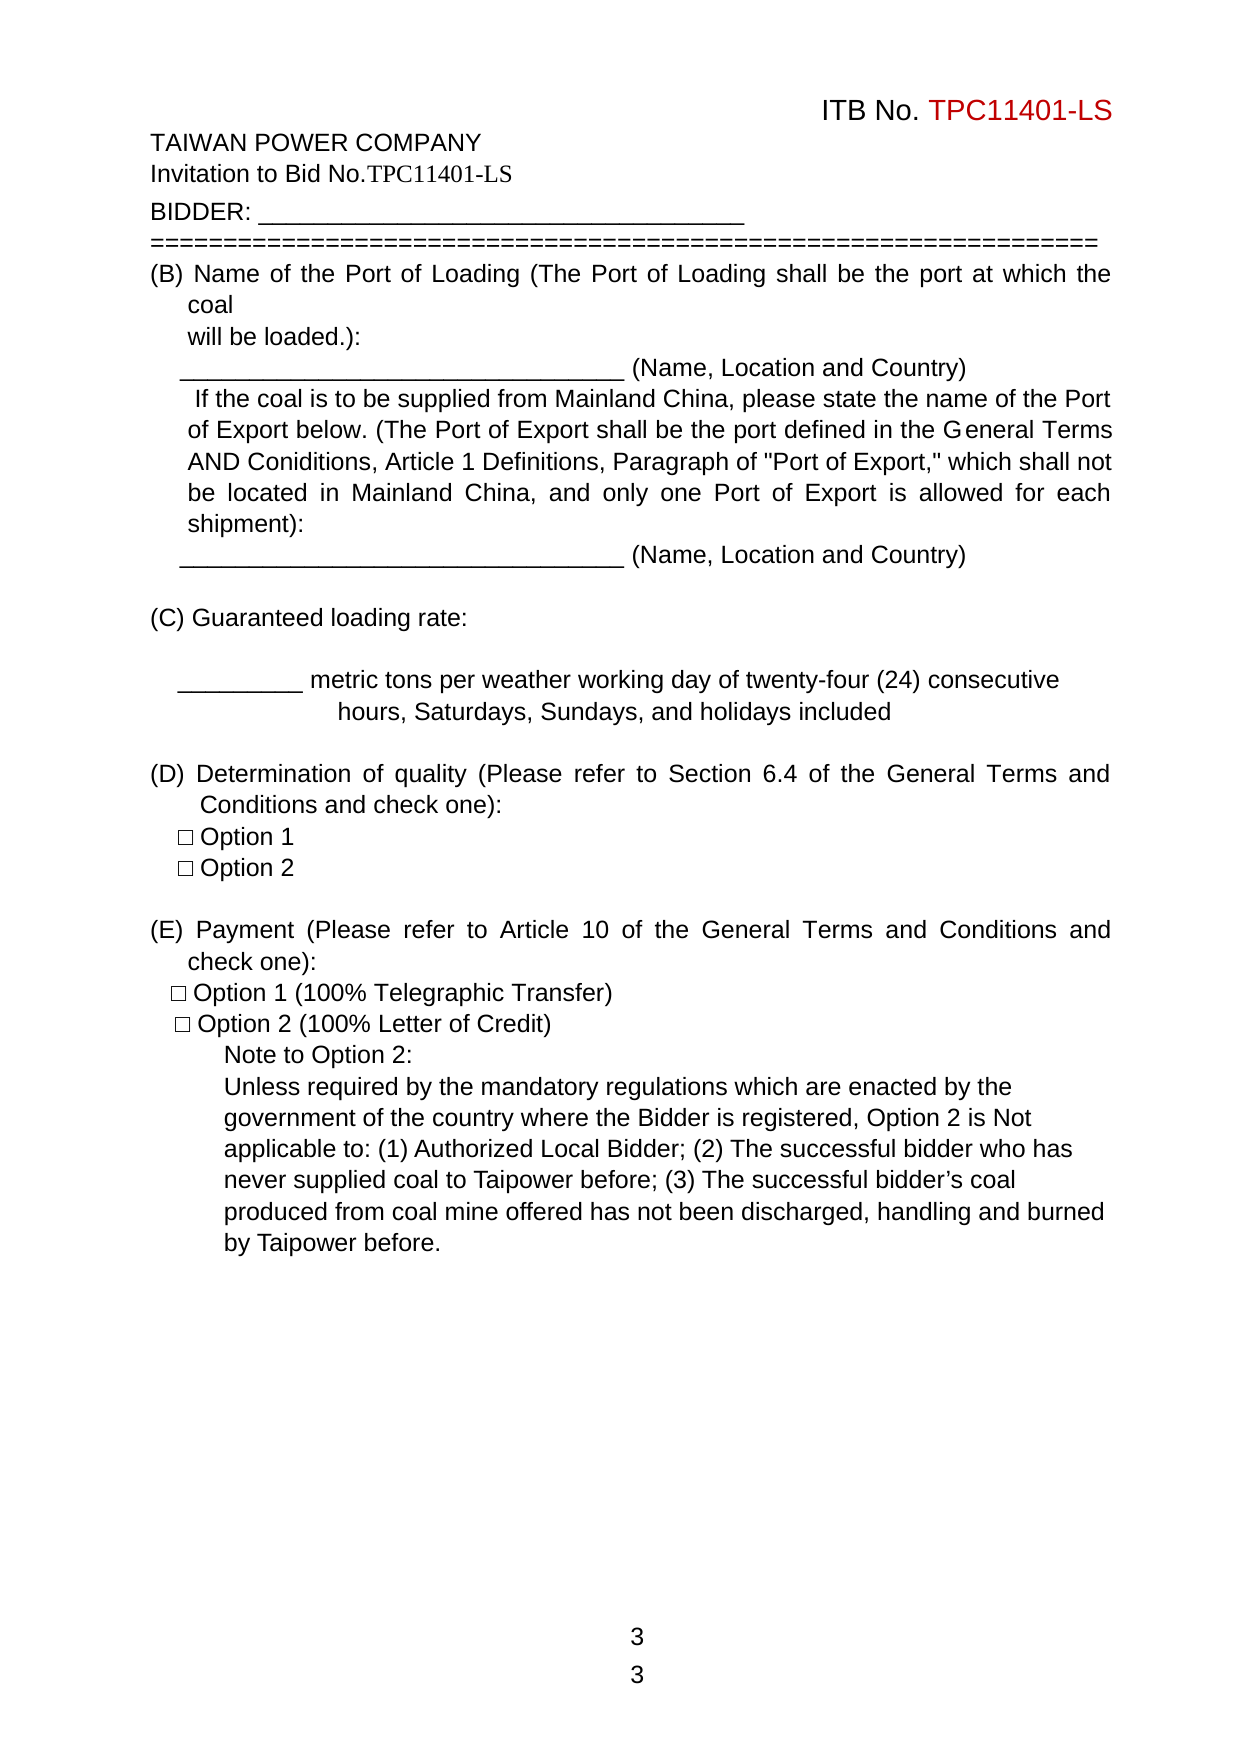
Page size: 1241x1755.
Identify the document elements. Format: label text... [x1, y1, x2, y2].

text (B) Name of the Port of Loading (The Port of Loading shall be the port at which the coal [150, 257, 1113, 320]
text □ Option 2 [150, 851, 1113, 882]
text (E) Payment (Please refer to Article 10 of the General Terms and Conditions and check one): [150, 914, 1113, 976]
text will be loaded.): [187, 320, 1113, 351]
text Note to Option 2: [224, 1039, 1113, 1070]
text (D) Determination of quality (Please refer to Section 6.4 of the General Terms and Conditions and check one): [150, 757, 1113, 820]
text ________________________________ (Name, Location and Country) [179, 539, 1113, 570]
text If the coal is to be supplied from Mainland China, please state the name of the Port of Export below. (The Port of Export shall be the port defined in the General Terms AND Coniditions, Article 1 Definitions, Paragraph of "Port of Export," which shall not be located in Mainland China, and only one Port of Export is allowed for each shipment): [187, 382, 1113, 539]
text (C) Guaranteed loading rate: [150, 601, 1113, 632]
text _________ metric tons per weather working day of twenty-four (24) consecutive [150, 664, 1113, 695]
text hours, Saturdays, Sundays, and holidays included [300, 695, 1113, 726]
text TAIWAN POWER COMPANY [150, 126, 1113, 157]
text □ Option 1 (100% Telegraphic Transfer) [150, 976, 1113, 1007]
text □ Option 1 [150, 820, 1113, 851]
text □ Option 2 (100% Letter of Credit) [150, 1007, 1113, 1039]
text Invitation to Bid No.TPC11401-LS [150, 157, 1113, 189]
text ================================================================= [150, 226, 1113, 257]
text Unless required by the mandatory regulations which are enacted by the government of the country where the Bidder is registered, Option 2 is Not applicable to: (1) Authorized Local Bidder; (2) The successful bidder who has never supplied coal to Taipower before; (3) The successful bidder’s coal produced from coal mine offered has not been discharged, handling and burned by Taipower before. [224, 1070, 1113, 1257]
text BIDDER: ___________________________________ [150, 189, 1113, 226]
text ________________________________ (Name, Location and Country) [180, 351, 1113, 382]
